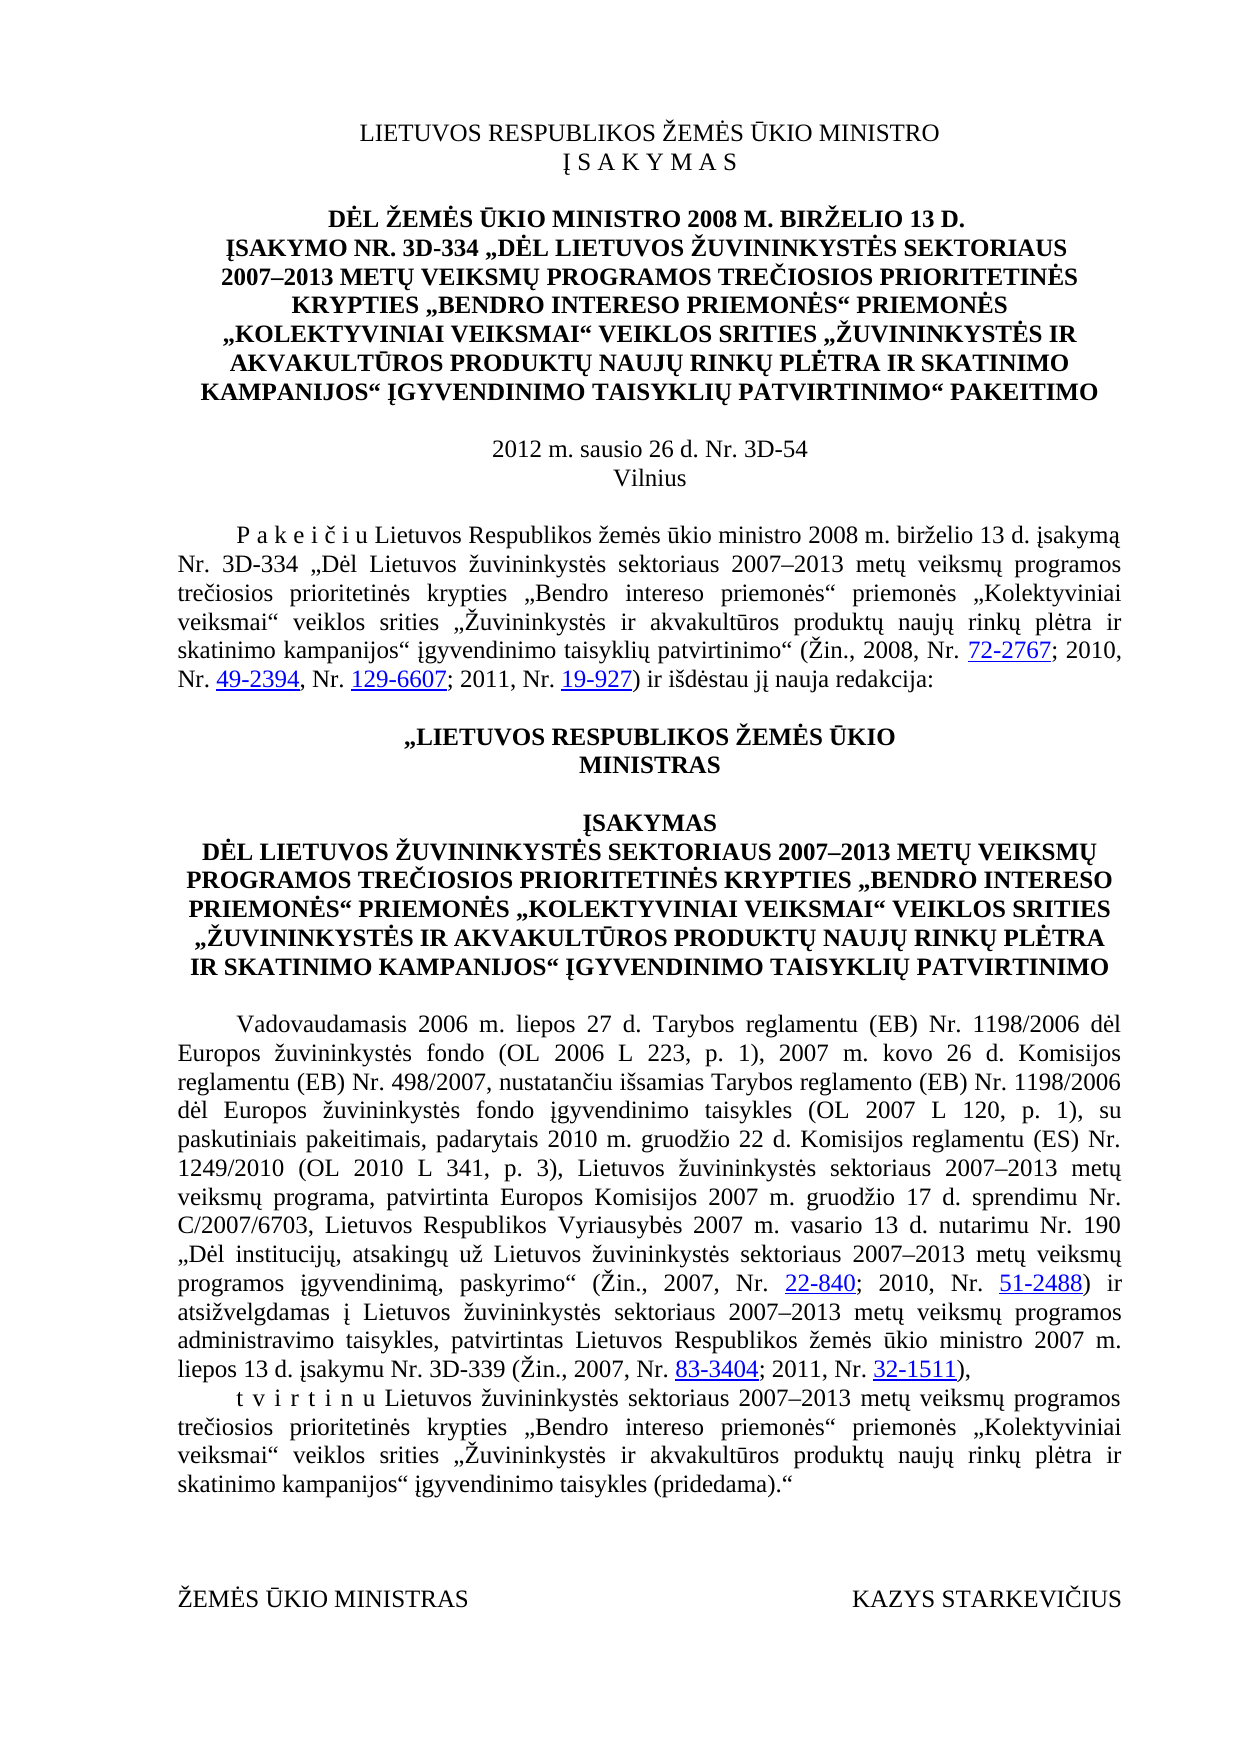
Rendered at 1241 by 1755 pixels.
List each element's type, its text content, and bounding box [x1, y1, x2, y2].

text LIETUVOS RESPUBLIKOS ŽEMĖS ŪKIO MINISTRO [177, 118, 1122, 147]
text P a k e i č i u Lietuvos Respublikos žemės ūkio ministro 2008 m. birželio 13 d. įsakymą Nr. 3D-334 „Dėl Lietuvos žuvininkystės sektoriaus 2007–2013 metų veiksmų programos trečiosios prioritetinės krypties „Bendro intereso priemonės“ priemonės „Kolektyviniai veiksmai“ veiklos srities „Žuvininkystės ir akvakultūros produktų naujų rinkų plėtra ir skatinimo kampanijos“ įgyvendinimo taisyklių patvirtinimo“ (Žin., 2008, Nr. 72-2767; 2010, Nr. 49-2394, Nr. 129-6607; 2011, Nr. 19-927) ir išdėstau jį nauja redakcija: [177, 521, 1122, 693]
text MINISTRAS [177, 751, 1122, 779]
text DĖL ŽEMĖS ŪKIO MINISTRO 2008 M. BIRŽELIO 13 D. ĮSAKYMO Nr. 3D-334 „DĖL LIETUVOS ŽUVININKYSTĖS SEKTORIAUS 2007–2013 METŲ VEIKSMŲ PROGRAMOS TREČIOSIOS PRIORITETINĖS KRYPTIES „BENDRO INTERESO PRIEMONĖS“ PRIEMONĖS „KOLEKTYVINIAI VEIKSMAI“ VEIKLOS SRITIES „ŽUVININKYSTĖS IR AKVAKULTŪROS PRODUKTŲ NAUJŲ RINKŲ PLĖTRA IR SKATINIMO KAMPANIJOS“ ĮGYVENDINIMO TAISYKLIŲ PATVIRTINIMO“ PAKEITIMO [177, 204, 1122, 406]
text t v i r t i n u Lietuvos žuvininkystės sektoriaus 2007–2013 metų veiksmų programos trečiosios prioritetinės krypties „Bendro intereso priemonės“ priemonės „Kolektyviniai veiksmai“ veiklos srities „Žuvininkystės ir akvakultūros produktų naujų rinkų plėtra ir skatinimo kampanijos“ įgyvendinimo taisykles (pridedama).“ [177, 1383, 1122, 1498]
text Į S A K Y M A S [177, 147, 1122, 176]
text „LIETUVOS RESPUBLIKOS ŽEMĖS ŪKIO [177, 722, 1122, 751]
text Vadovaudamasis 2006 m. liepos 27 d. Tarybos reglamentu (EB) Nr. 1198/2006 dėl Europos žuvininkystės fondo (OL 2006 L 223, p. 1), 2007 m. kovo 26 d. Komisijos reglamentu (EB) Nr. 498/2007, nustatančiu išsamias Tarybos reglamento (EB) Nr. 1198/2006 dėl Europos žuvininkystės fondo įgyvendinimo taisykles (OL 2007 L 120, p. 1), su paskutiniais pakeitimais, padarytais 2010 m. gruodžio 22 d. Komisijos reglamentu (ES) Nr. 1249/2010 (OL 2010 L 341, p. 3), Lietuvos žuvininkystės sektoriaus 2007–2013 metų veiksmų programa, patvirtinta Europos Komisijos 2007 m. gruodžio 17 d. sprendimu Nr. C/2007/6703, Lietuvos Respublikos Vyriausybės 2007 m. vasario 13 d. nutarimu Nr. 190 „Dėl institucijų, atsakingų už Lietuvos žuvininkystės sektoriaus 2007–2013 metų veiksmų programos įgyvendinimą, paskyrimo“ (Žin., 2007, Nr. 22-840; 2010, Nr. 51-2488) ir atsižvelgdamas į Lietuvos žuvininkystės sektoriaus 2007–2013 metų veiksmų programos administravimo taisykles, patvirtintas Lietuvos Respublikos žemės ūkio ministro 2007 m. liepos 13 d. įsakymu Nr. 3D-339 (Žin., 2007, Nr. 83-3404; 2011, Nr. 32-1511), [177, 1009, 1122, 1383]
text Vilnius [177, 463, 1122, 492]
text ĮSAKYMAS [177, 808, 1122, 837]
text Žemės ūkio ministras Kazys Starkevičius [177, 1584, 1122, 1613]
text DĖL LIETUVOS ŽUVININKYSTĖS SEKTORIAUS 2007–2013 METŲ VEIKSMŲ PROGRAMOS TREČIOSIOS PRIORITETINĖS KRYPTIES „BENDRO INTERESO PRIEMONĖS“ PRIEMONĖS „KOLEKTYVINIAI VEIKSMAI“ VEIKLOS SRITIES „ŽUVININKYSTĖS IR AKVAKULTŪROS PRODUKTŲ NAUJŲ RINKŲ PLĖTRA IR SKATINIMO KAMPANIJOS“ ĮGYVENDINIMO TAISYKLIŲ PATVIRTINIMO [177, 837, 1122, 981]
text 2012 m. sausio 26 d. Nr. 3D-54 [177, 434, 1122, 463]
